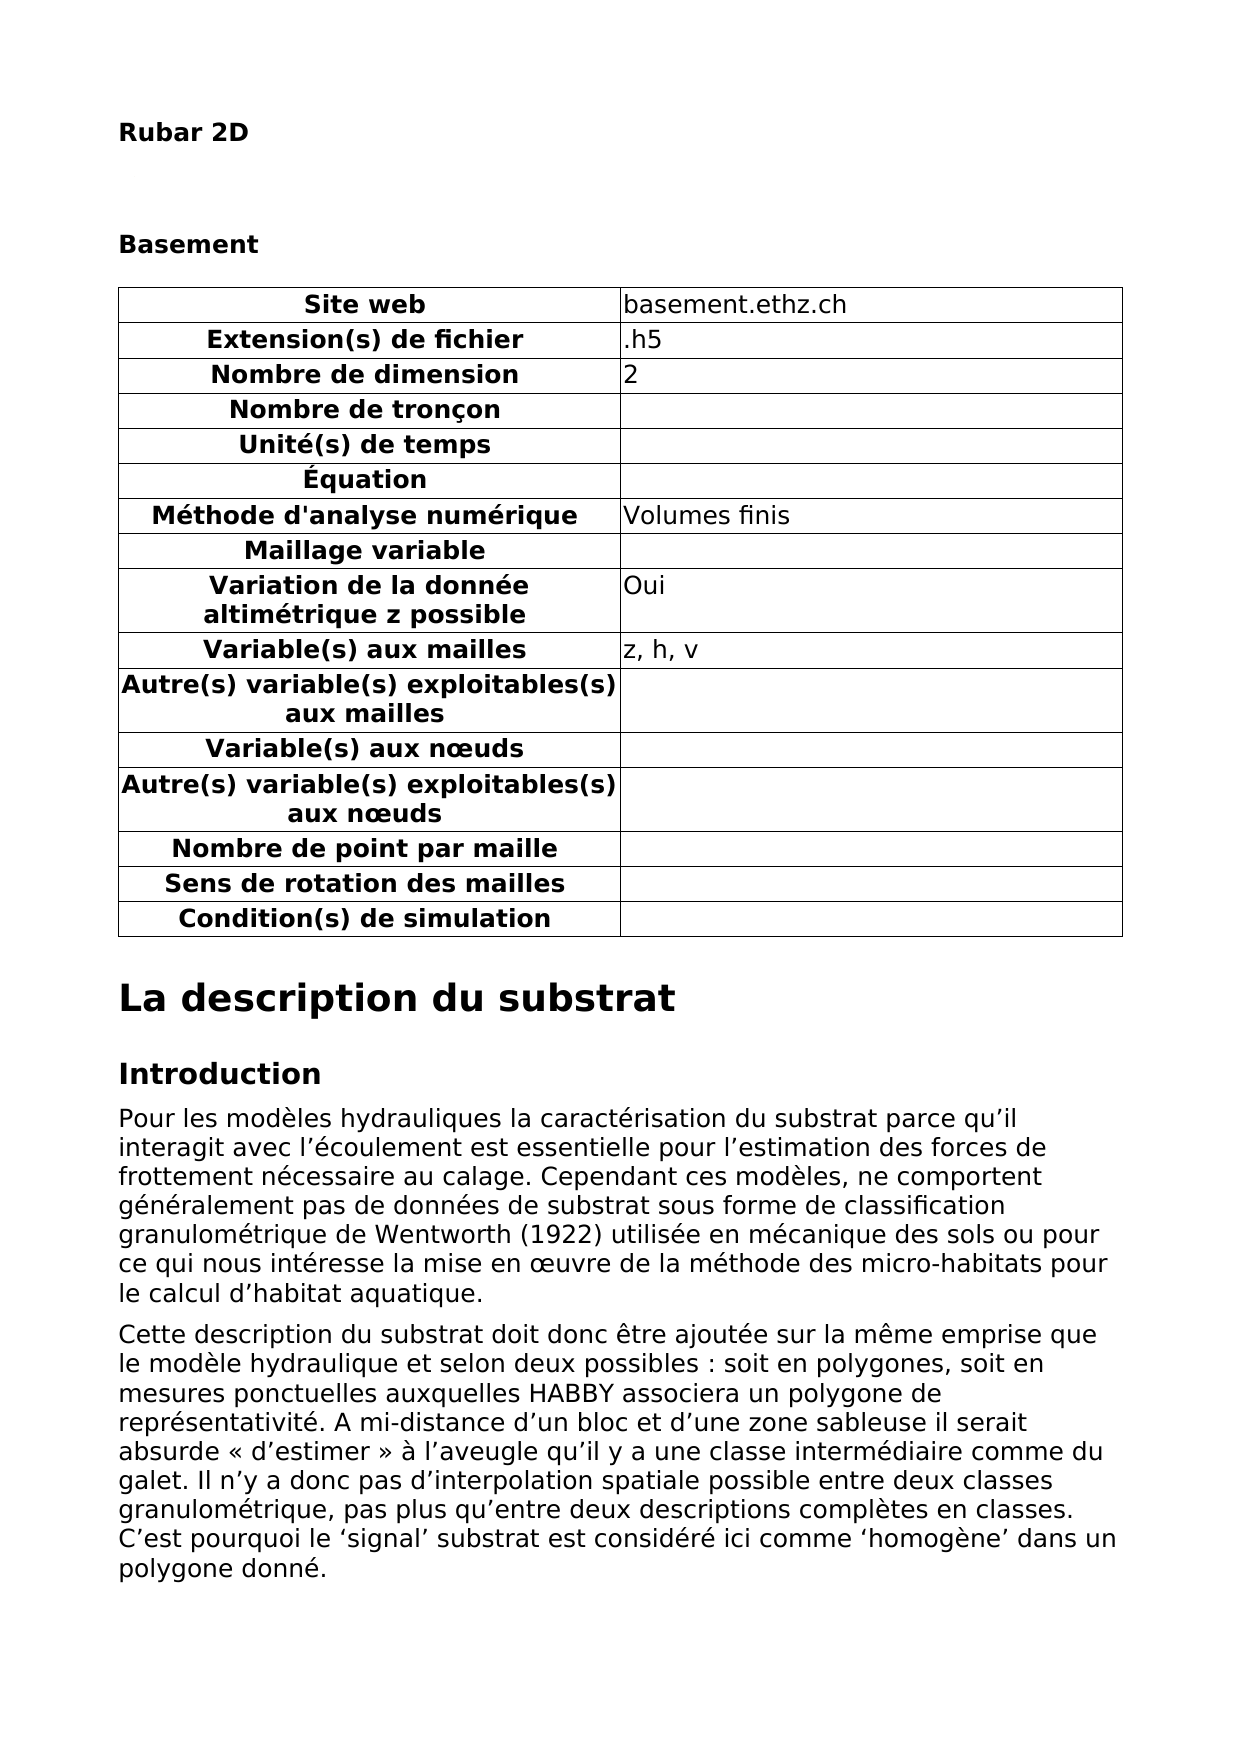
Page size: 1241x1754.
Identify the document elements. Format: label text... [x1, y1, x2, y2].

table_cell .h5 [621, 323, 1122, 357]
table_cell Maillage variable [119, 534, 620, 568]
table_cell Extension(s) de fichier [119, 323, 620, 357]
table_cell [621, 394, 1122, 428]
table_cell Méthode d'analyse numérique [119, 499, 620, 533]
table_cell Oui [621, 569, 1122, 632]
table_cell [621, 534, 1122, 568]
table_cell [621, 867, 1122, 901]
table_cell Nombre de dimension [119, 359, 620, 392]
text Cette description du substrat doit donc être ajoutée sur la même emprise que le modèle hydraulique et selon deux possibles : soit en polygones, soit en mesures ponctuelles auxquelles HABBY associera un polygone de représentativité. A mi-distance d’un bloc et d’une zone sableuse il serait absurde « d’estimer » à l’aveugle qu’il y a une classe intermédiaire comme du galet. Il n’y a donc pas d’interpolation spatiale possible entre deux classes granulométrique, pas plus qu’entre deux descriptions complètes en classes. C’est pourquoi le ‘signal’ substrat est considéré ici comme ‘homogène’ dans un polygone donné. [118, 1321, 1122, 1583]
table_cell Nombre de point par maille [119, 832, 620, 866]
table_cell 2 [621, 359, 1122, 392]
table_header Site web [119, 288, 620, 322]
table_cell Autre(s) variable(s) exploitables(s) aux mailles [119, 669, 620, 732]
table_cell [621, 429, 1122, 463]
table_cell [621, 768, 1122, 831]
subtitle Rubar 2D [118, 118, 1122, 147]
table_cell Unité(s) de temps [119, 429, 620, 463]
table_cell Nombre de tronçon [119, 394, 620, 428]
subtitle Introduction [118, 1057, 1122, 1091]
table_header basement.ethz.ch [621, 288, 1122, 322]
table_cell [621, 669, 1122, 732]
table_cell [621, 464, 1122, 498]
table_cell Sens de rotation des mailles [119, 867, 620, 901]
table_cell [621, 902, 1122, 936]
table_cell [621, 733, 1122, 767]
subtitle Basement [118, 231, 1122, 260]
table_cell Condition(s) de simulation [119, 902, 620, 936]
table_cell Volumes finis [621, 499, 1122, 533]
table_cell Autre(s) variable(s) exploitables(s) aux nœuds [119, 768, 620, 831]
text Pour les modèles hydrauliques la caractérisation du substrat parce qu’il interagit avec l’écoulement est essentielle pour l’estimation des forces de frottement nécessaire au calage. Cependant ces modèles, ne comportent généralement pas de données de substrat sous forme de classification granulométrique de Wentworth (1922) utilisée en mécanique des sols ou pour ce qui nous intéresse la mise en œuvre de la méthode des micro-habitats pour le calcul d’habitat aquatique. [118, 1104, 1122, 1308]
table_cell [621, 832, 1122, 866]
table_cell Variable(s) aux nœuds [119, 733, 620, 767]
subtitle La description du substrat [118, 976, 1122, 1020]
table_cell z, h, v [621, 633, 1122, 667]
table_cell Variable(s) aux mailles [119, 633, 620, 667]
table_cell Variation de la donnée altimétrique z possible [119, 569, 620, 632]
table_cell Équation [119, 464, 620, 498]
